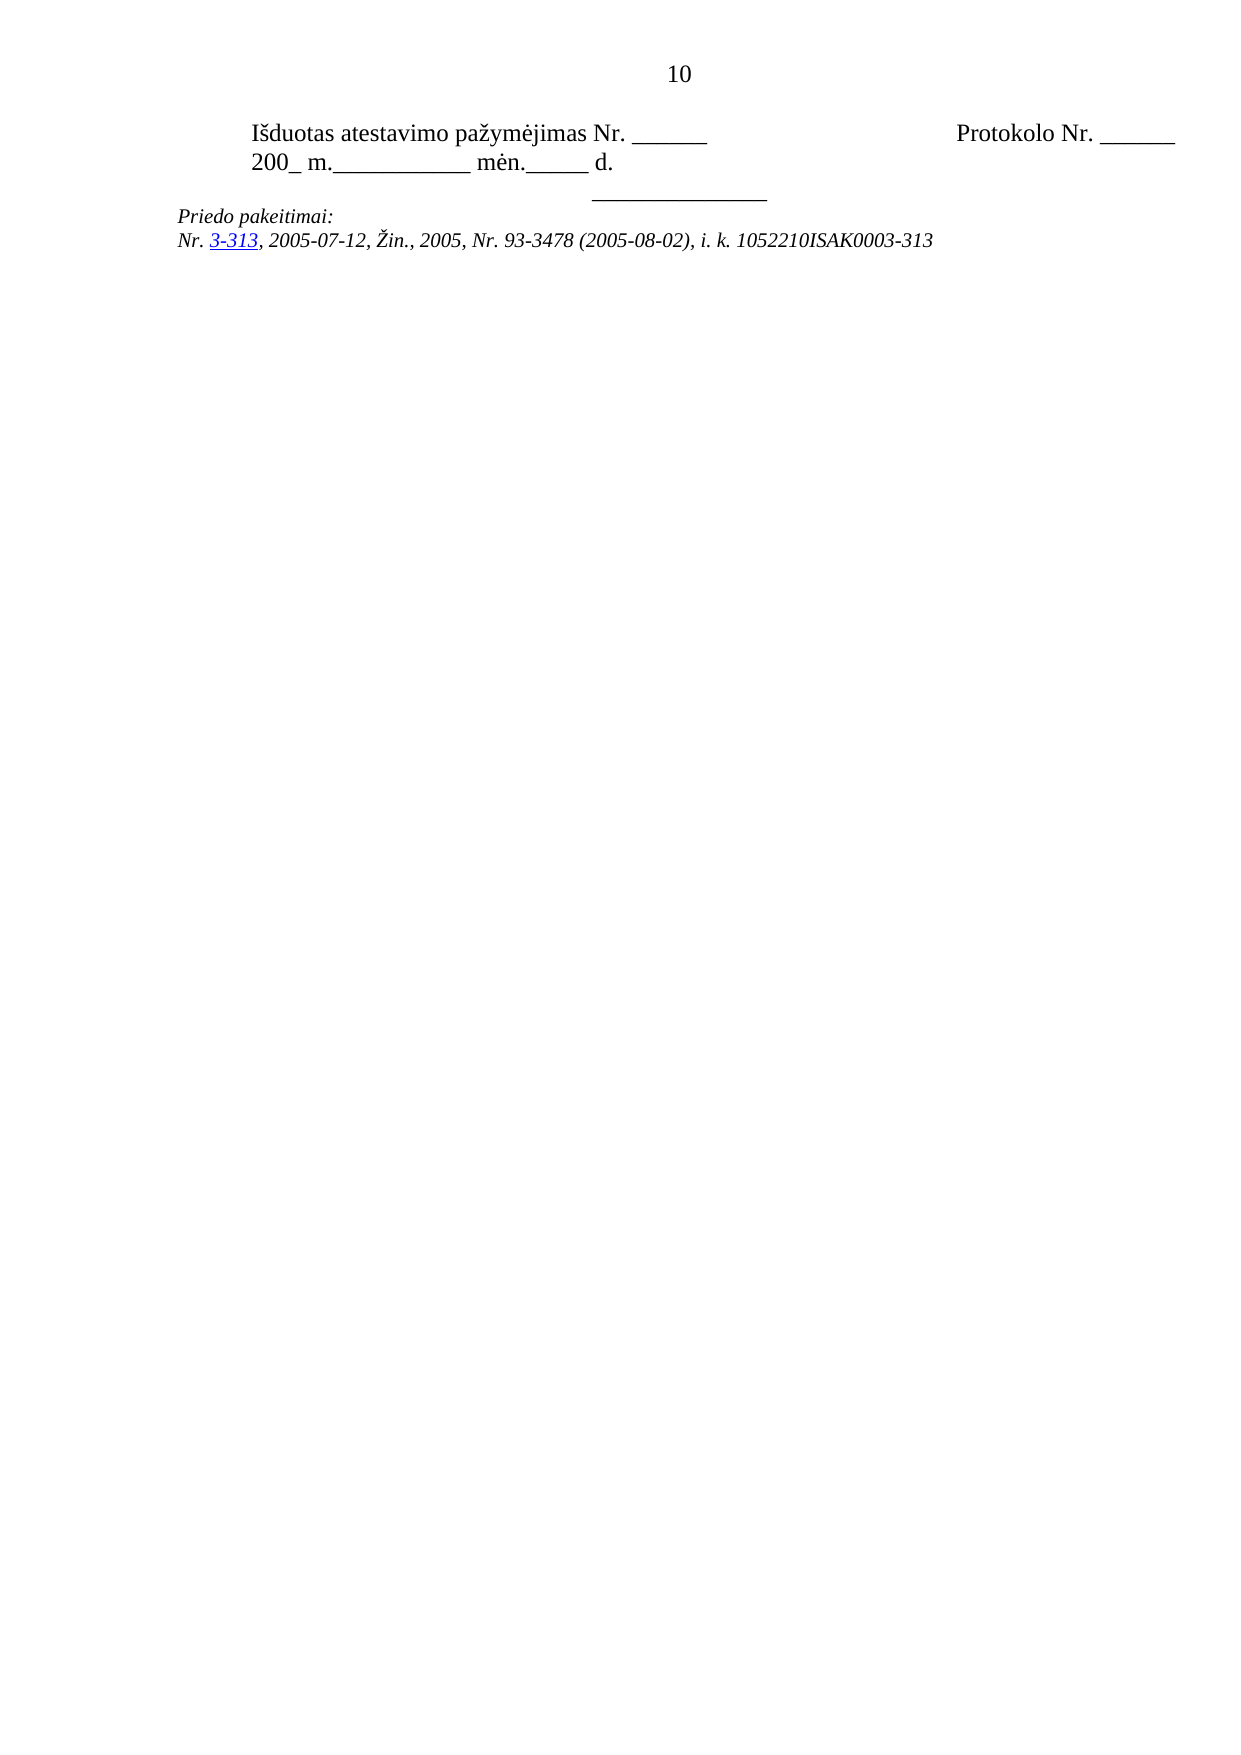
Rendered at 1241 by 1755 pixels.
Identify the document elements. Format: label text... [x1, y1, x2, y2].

text Išduotas atestavimo pažymėjimas Nr. ______ Protokolo Nr. ______ [177, 118, 1181, 147]
text 200_ m.___________ mėn._____ d. [177, 147, 1181, 176]
text Priedo pakeitimai: [177, 204, 1181, 228]
text ______________ [177, 176, 1181, 204]
text Nr. 3-313, 2005-07-12, Žin., 2005, Nr. 93-3478 (2005-08-02), i. k. 1052210ISAK0003-313 [177, 228, 1181, 252]
